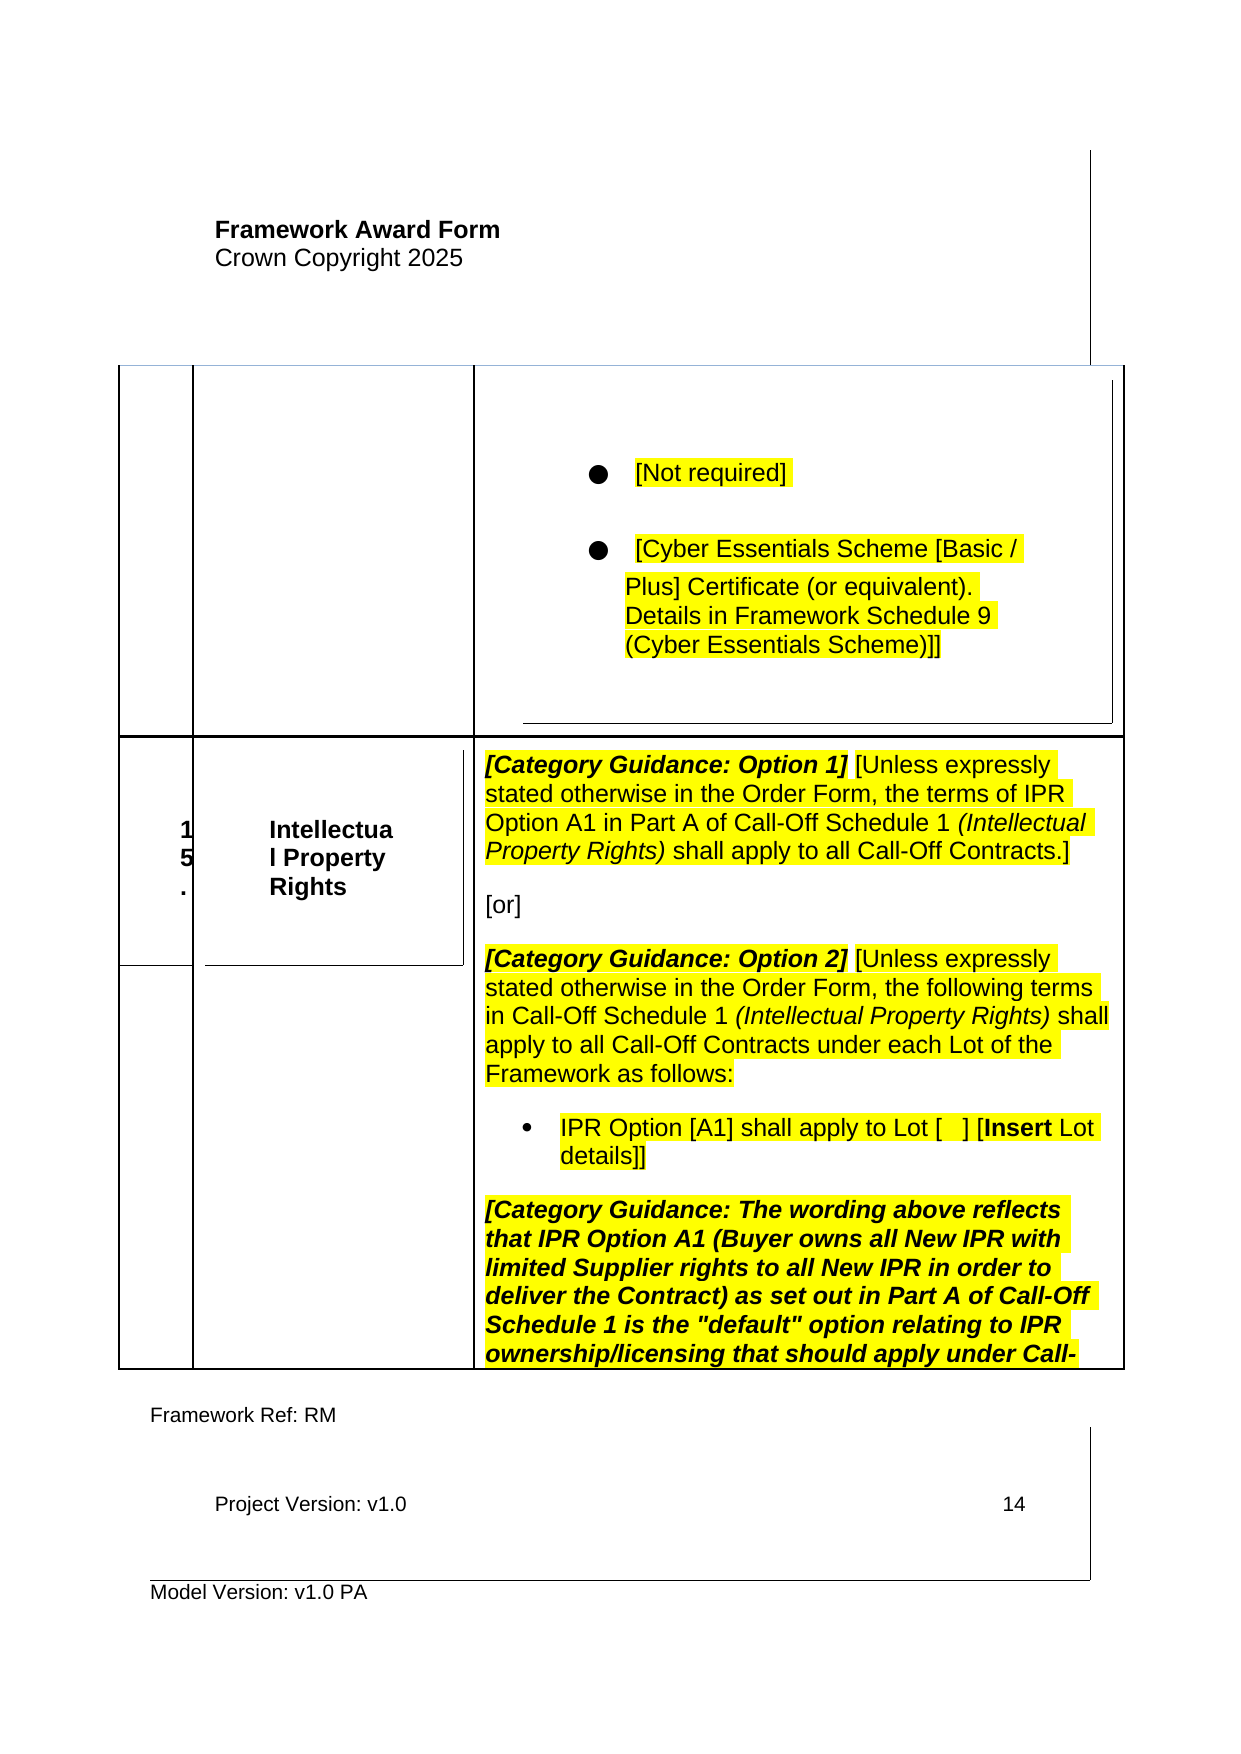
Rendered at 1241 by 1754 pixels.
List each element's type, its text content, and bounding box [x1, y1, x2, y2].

table_cell [Category Guidance: Option 1] [Unless expressly stated otherwise in the Order Form, the terms of IPR Option A1 in Part A of Call-Off Schedule 1 (Intellectual Property Rights) shall apply to all Call-Off Contracts.] [or] [Category Guidance: Option 2] [Unless expressly stated otherwise in the Order Form, the following terms in Call-Off Schedule 1 (Intellectual Property Rights) shall apply to all Call-Off Contracts under each Lot of the Framework as follows: IPR Option [A1] shall apply to Lot [ ] [Insert Lot details]] [Category Guidance: The wording above reflects that IPR Option A1 (Buyer owns all New IPR with limited Supplier rights to all New IPR in order to deliver the Contract) as set out in Part A of Call-Off Schedule 1 is the "default" option relating to IPR ownership/licensing that should apply under Call- [475, 738, 1123, 1368]
table_cell [120, 738, 192, 965]
table_cell [Delete if not required] [Not required] [Cyber Essentials Scheme [Basic / Plus] Certificate (or equivalent). Details in Framework Schedule 9 (Cyber Essentials Scheme)]] [475, 366, 1123, 735]
table_cell [120, 966, 192, 1368]
table_cell Intellectual Property Rights [194, 738, 473, 1368]
table_cell [194, 366, 473, 735]
table_cell [120, 366, 192, 735]
